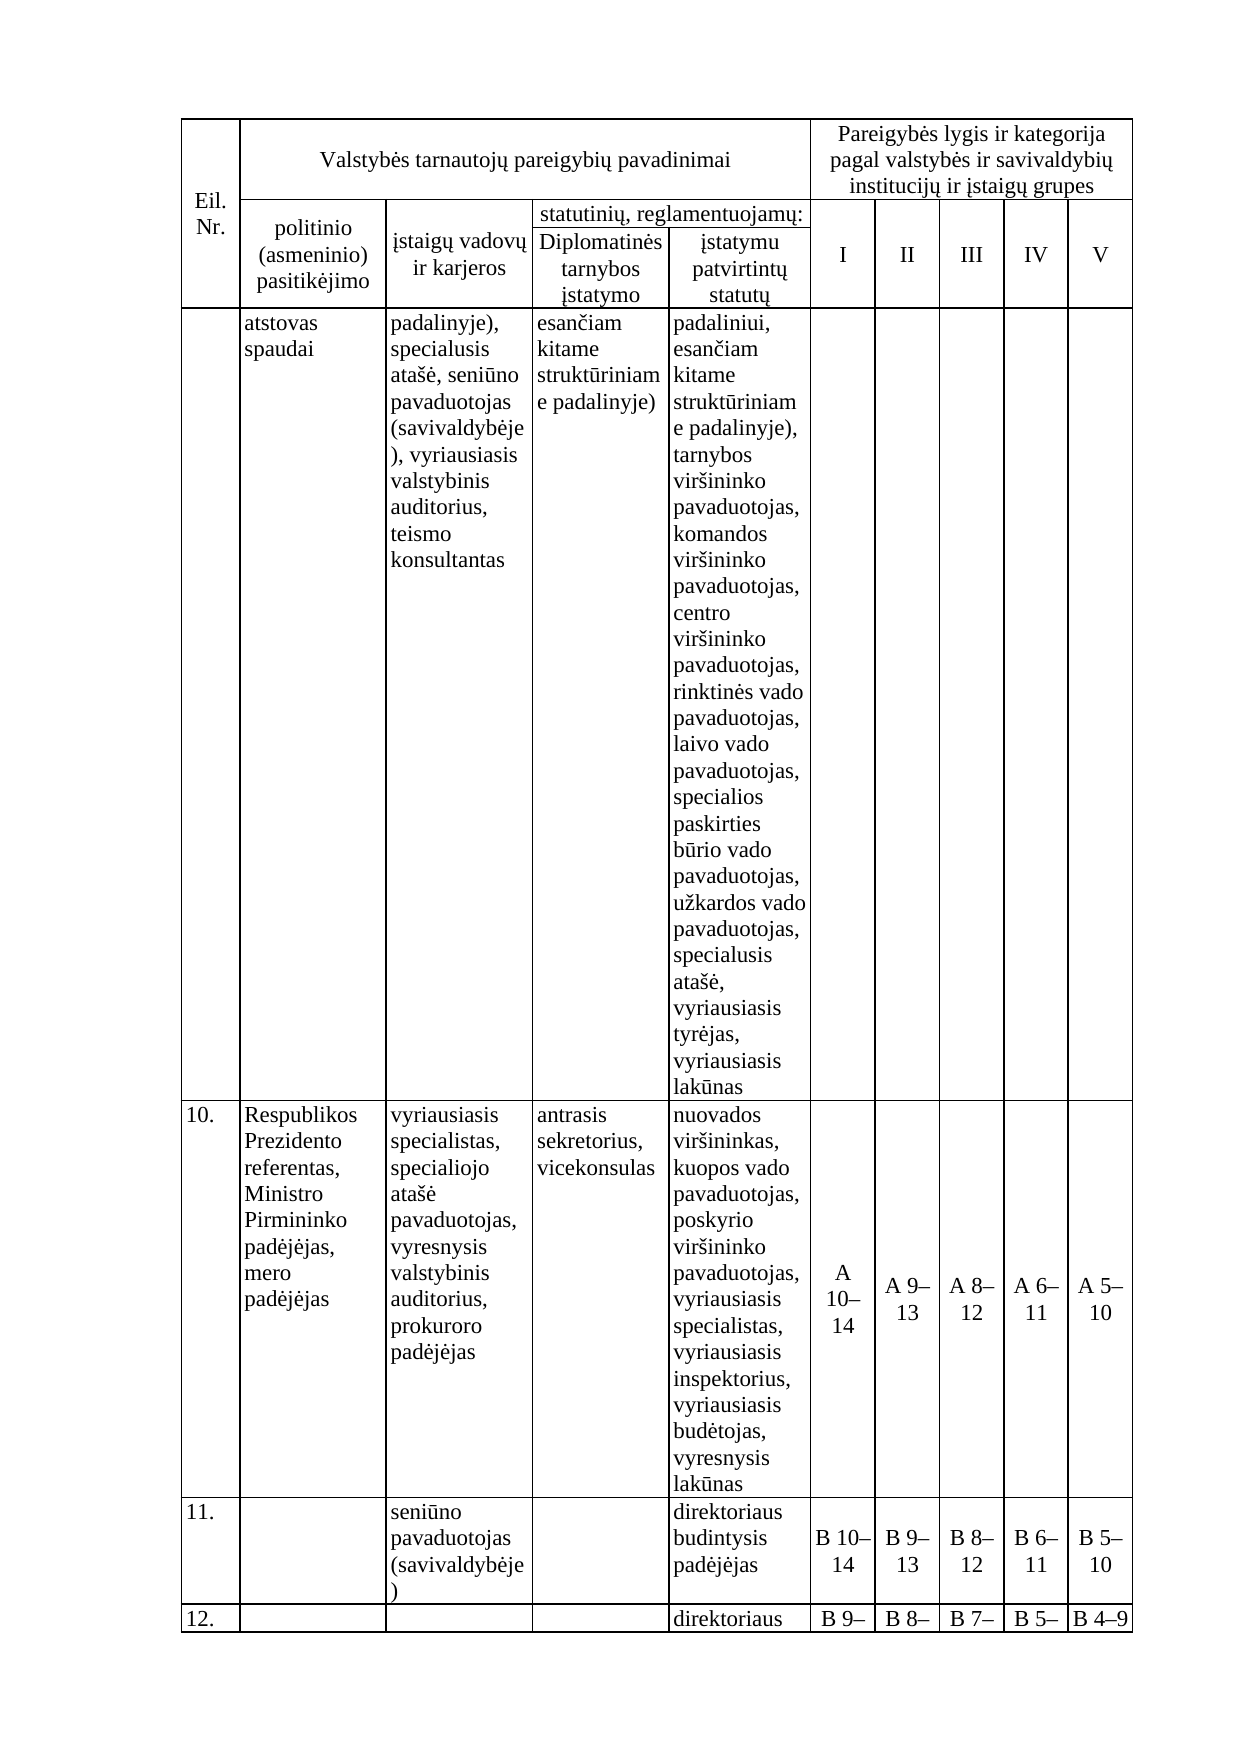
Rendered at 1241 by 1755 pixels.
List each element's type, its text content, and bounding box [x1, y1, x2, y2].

table_cell III [940, 200, 1003, 307]
table_header Valstybės tarnautojų pareigybių pavadinimai [241, 120, 810, 199]
table_cell padaliniui, esančiam kitame struktūriniame padalinyje), tarnybos viršininko pavaduotojas, komandos viršininko pavaduotojas, centro viršininko pavaduotojas, rinktinės vado pavaduotojas, laivo vado pavaduotojas, specialios paskirties būrio vado pavaduotojas, užkardos vado pavaduotojas, specialusis atašė, vyriausiasis tyrėjas, vyriausiasis lakūnas [670, 309, 810, 1099]
table_cell 12. [182, 1605, 239, 1631]
table_cell [241, 1498, 385, 1603]
table_cell B 8–12 [940, 1498, 1003, 1603]
table_cell B 7– [940, 1605, 1003, 1631]
table_cell įstatymu patvirtintų statutų [670, 228, 810, 307]
table_cell [1005, 309, 1067, 1099]
table_cell V [1069, 200, 1132, 307]
table_cell B 6–11 [1005, 1498, 1067, 1603]
table_cell statutinių, reglamentuojamų: [533, 200, 810, 227]
table_cell politinio (asmeninio) pasitikėjimo [241, 200, 385, 307]
table_header Eil. Nr. [182, 120, 239, 307]
table_cell nuovados viršininkas, kuopos vado pavaduotojas, poskyrio viršininko pavaduotojas, vyriausiasis specialistas, vyriausiasis inspektorius, vyriausiasis budėtojas, vyresnysis lakūnas [670, 1101, 810, 1496]
table_cell 11. [182, 1498, 239, 1603]
table_cell seniūno pavaduotojas (savivaldybėje) [387, 1498, 532, 1603]
table_cell esančiam kitame struktūriniame padalinyje) [533, 309, 668, 1099]
table_cell [182, 309, 239, 1099]
table_cell B 9– [811, 1605, 874, 1631]
table_cell direktoriaus budintysis padėjėjas [670, 1498, 810, 1603]
table_cell [1069, 309, 1132, 1099]
table_cell B 8– [876, 1605, 939, 1631]
table_cell [533, 1498, 668, 1603]
table_cell B 10–14 [811, 1498, 874, 1603]
table_cell B 4–9 [1069, 1605, 1132, 1631]
table_cell IV [1005, 200, 1067, 307]
table_cell A 6–11 [1005, 1101, 1067, 1496]
table_cell [533, 1605, 668, 1631]
table_cell įstaigų vadovų ir karjeros [387, 200, 532, 307]
table_cell I [811, 200, 874, 307]
table_cell Respublikos Prezidento referentas, Ministro Pirmininko padėjėjas, mero padėjėjas [241, 1101, 385, 1496]
table_cell Diplomatinės tarnybos įstatymo [533, 228, 668, 307]
table_cell direktoriaus [670, 1605, 810, 1631]
table_cell antrasis sekretorius, vicekonsulas [533, 1101, 668, 1496]
table_cell A 8–12 [940, 1101, 1003, 1496]
table_cell A 9–13 [876, 1101, 939, 1496]
table_cell A 10–14 [811, 1101, 874, 1496]
table_cell B 9–13 [876, 1498, 939, 1603]
table_cell [940, 309, 1003, 1099]
table_cell 10. [182, 1101, 239, 1496]
table_cell [876, 309, 939, 1099]
table_cell atstovas spaudai [241, 309, 385, 1099]
table_cell vyriausiasis specialistas, specialiojo atašė pavaduotojas, vyresnysis valstybinis auditorius, prokuroro padėjėjas [387, 1101, 532, 1496]
table_cell B 5– [1005, 1605, 1067, 1631]
table_cell padalinyje), specialusis atašė, seniūno pavaduotojas (savivaldybėje), vyriausiasis valstybinis auditorius, teismo konsultantas [387, 309, 532, 1099]
table_cell [241, 1605, 385, 1631]
table_cell [387, 1605, 532, 1631]
table_header Pareigybės lygis ir kategorija pagal valstybės ir savivaldybių institucijų ir įstaigų grupes [811, 120, 1132, 199]
table_cell [811, 309, 874, 1099]
table_cell II [876, 200, 939, 307]
table_cell B 5–10 [1069, 1498, 1132, 1603]
table_cell A 5–10 [1069, 1101, 1132, 1496]
